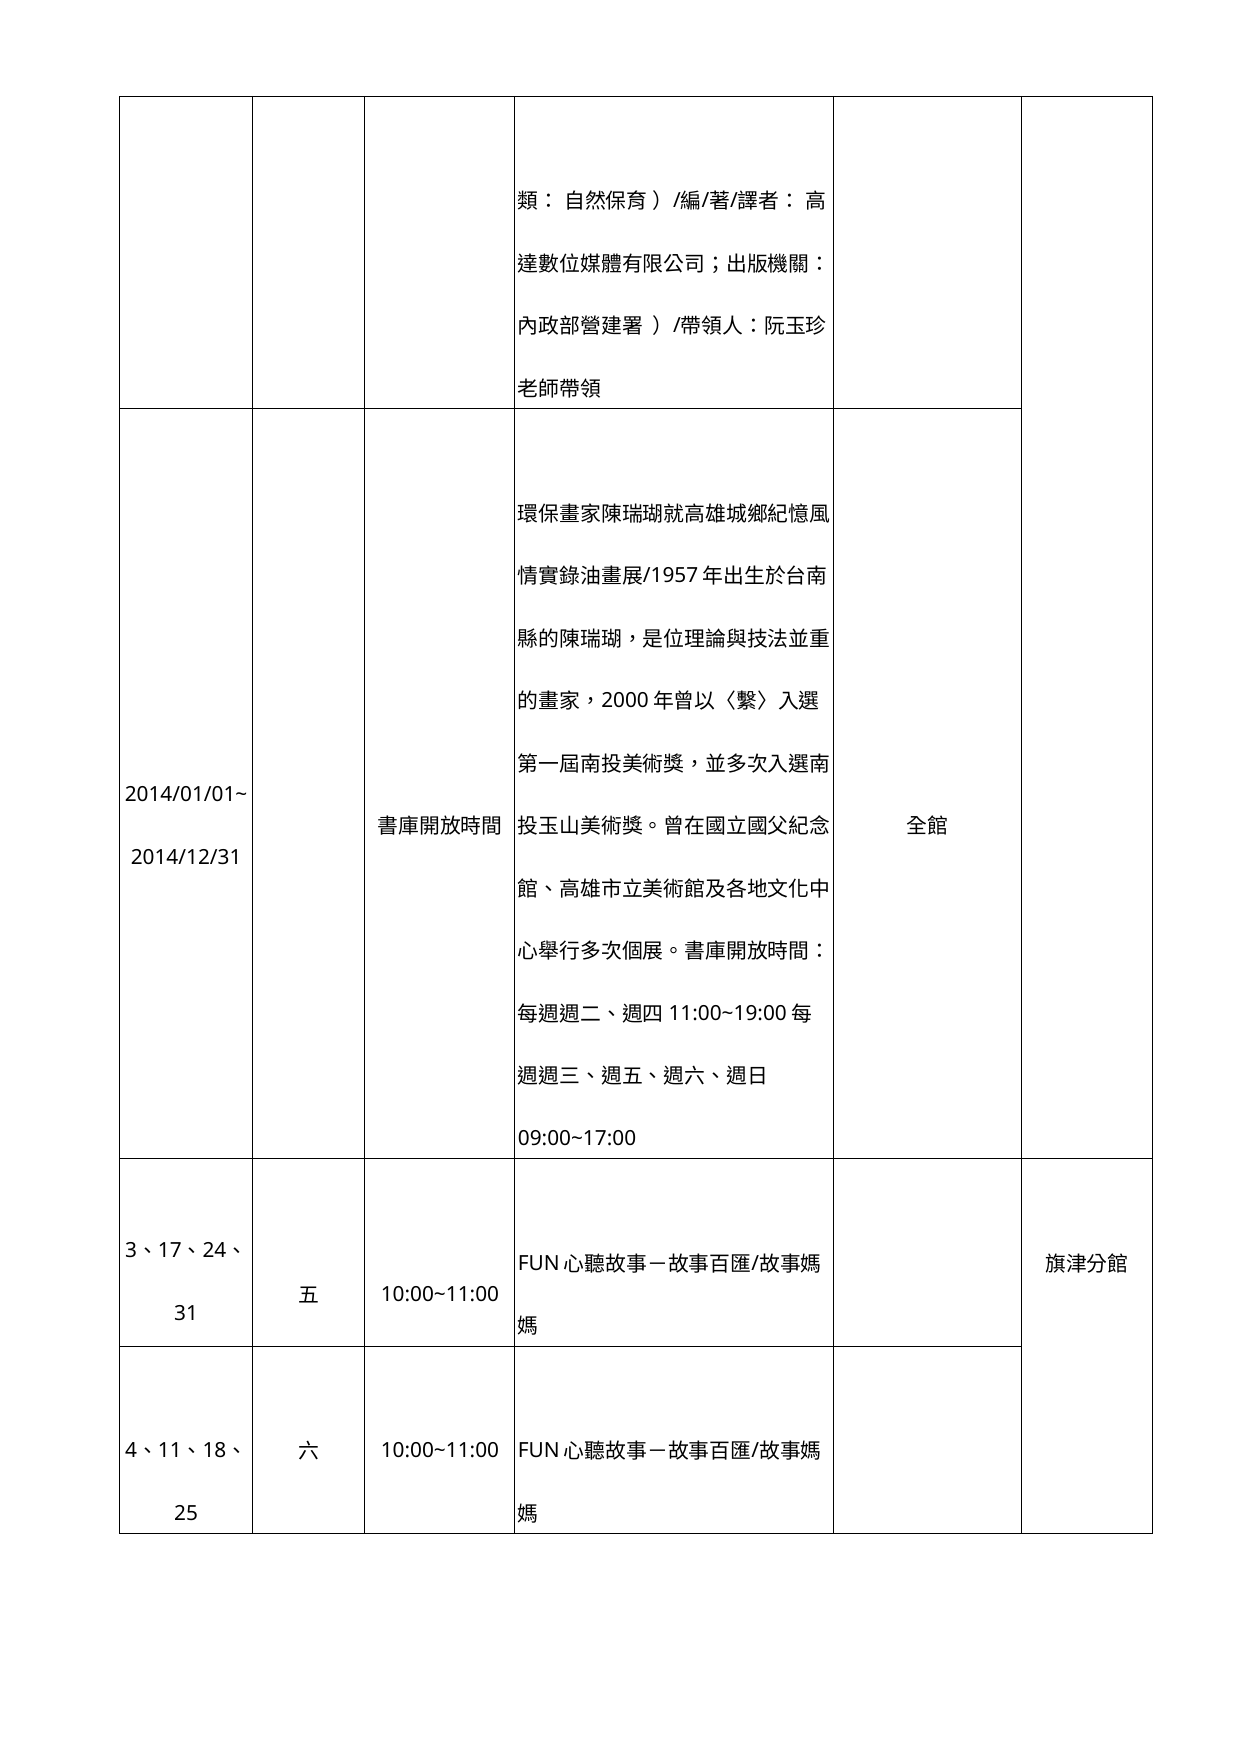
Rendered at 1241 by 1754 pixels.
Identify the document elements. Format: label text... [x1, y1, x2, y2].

table_cell 五 [253, 1159, 364, 1346]
table_cell [253, 97, 364, 408]
table_cell 環保畫家陳瑞瑚就高雄城鄉紀憶風情實錄油畫展/1957年出生於台南縣的陳瑞瑚，是位理論與技法並重的畫家，2000年曾以〈繫〉入選第一屆南投美術獎，並多次入選南投玉山美術獎。曾在國立國父紀念館、高雄市立美術館及各地文化中心舉行多次個展。書庫開放時間：每週週二、週四 11:00~19:00每週週三、週五、週六、週日 09:00~17:00 [515, 409, 833, 1158]
table_cell FUN心聽故事－故事百匯/故事媽媽 [515, 1347, 833, 1533]
table_cell 旗津分館 [1022, 1159, 1152, 1533]
table_cell [120, 97, 252, 408]
table_cell 10:00~11:00 [365, 1347, 514, 1533]
table_cell 2014/01/01~2014/12/31 [120, 409, 252, 1158]
table_cell [365, 97, 514, 408]
table_cell 3、17、24、31 [120, 1159, 252, 1346]
table_cell [253, 409, 364, 1158]
table_cell 類： 自然保育 ）/編/著/譯者： 高達數位媒體有限公司；出版機關：內政部營建署 ）/帶領人：阮玉珍老師帶領 [515, 97, 833, 408]
table_cell [834, 97, 1021, 408]
table_cell 10:00~11:00 [365, 1159, 514, 1346]
table_cell 全館 [834, 409, 1021, 1158]
table_cell [834, 1159, 1021, 1346]
table_cell FUN心聽故事－故事百匯/故事媽媽 [515, 1159, 833, 1346]
table_cell 書庫開放時間 [365, 409, 514, 1158]
table_cell 六 [253, 1347, 364, 1533]
table_cell 4、11、18、25 [120, 1347, 252, 1533]
table_cell [1022, 97, 1152, 1158]
table_cell [834, 1347, 1021, 1533]
